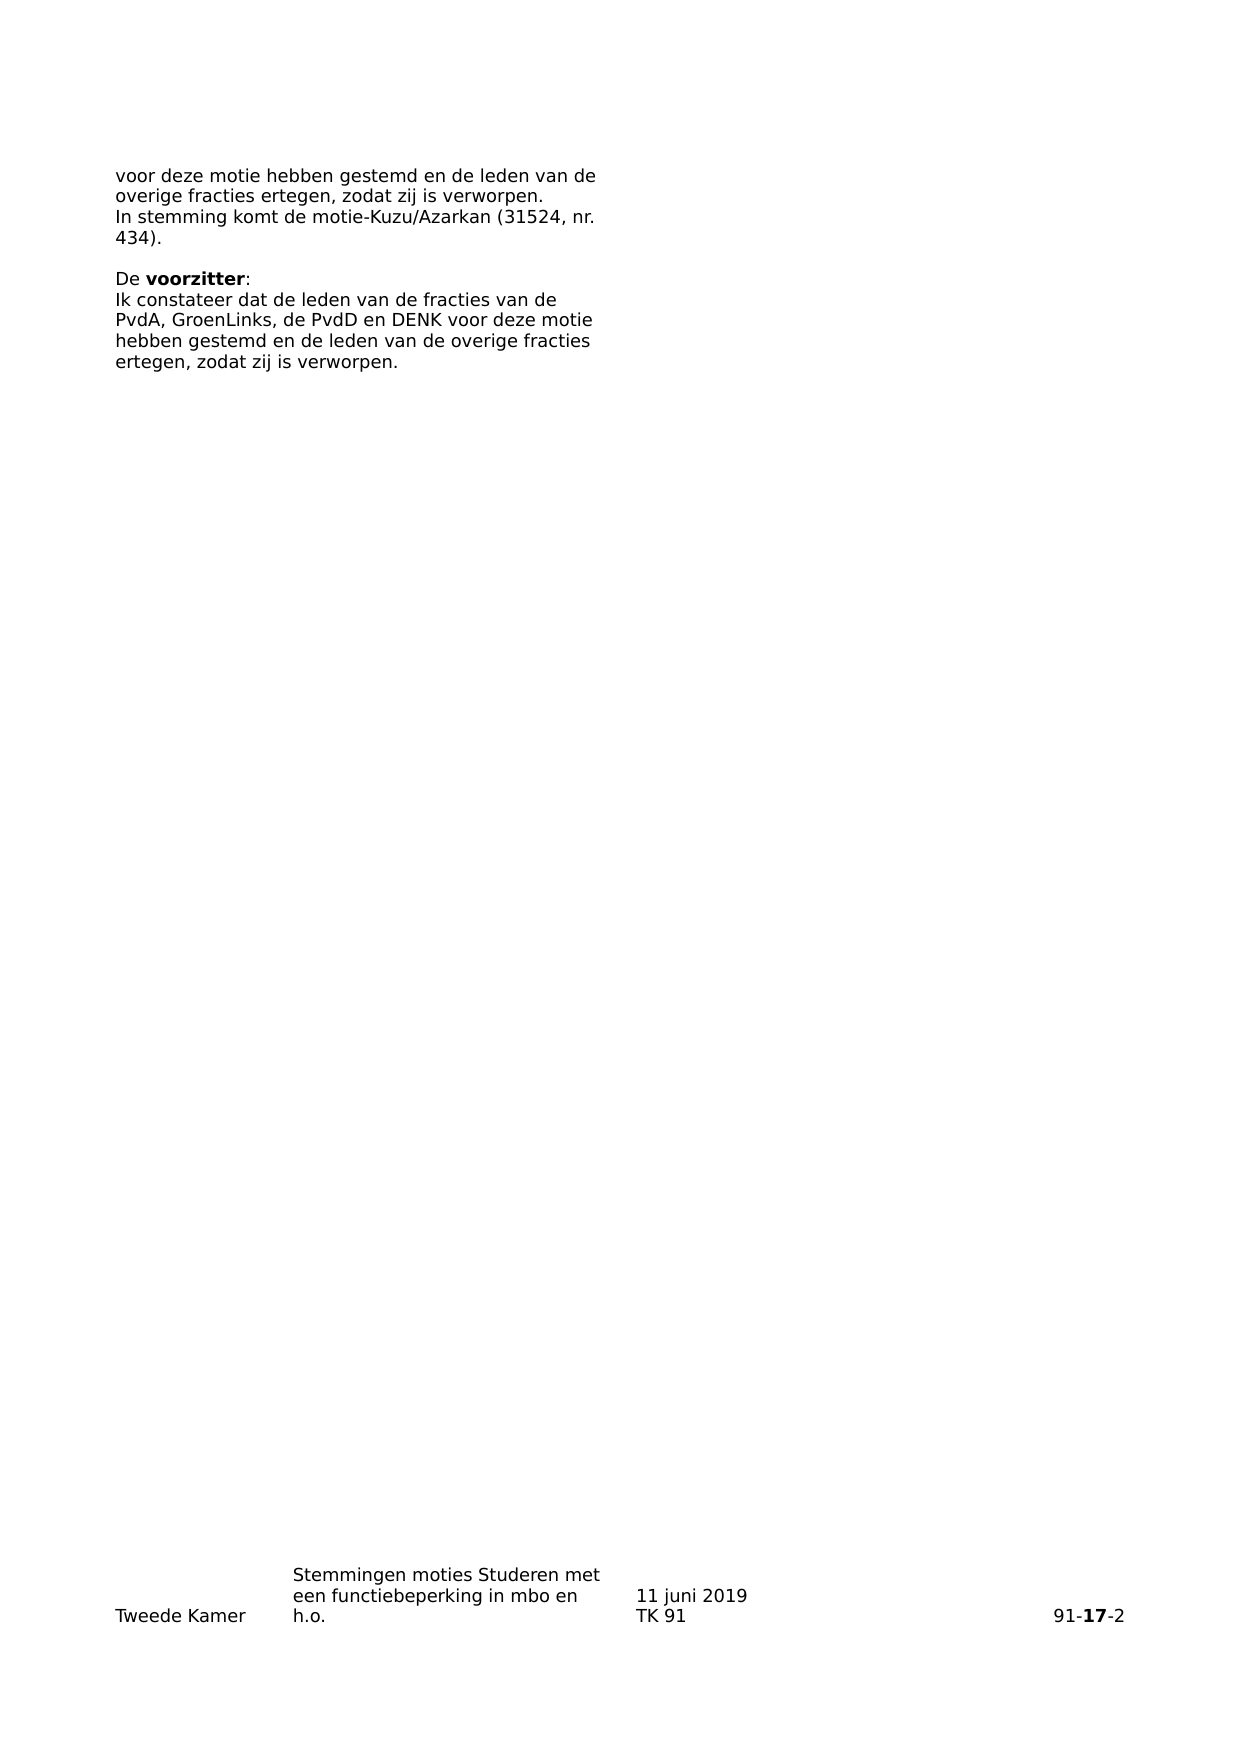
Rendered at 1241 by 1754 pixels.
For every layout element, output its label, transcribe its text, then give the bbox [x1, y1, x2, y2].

text Ik constateer dat de leden van de fracties van de PvdA, GroenLinks, de PvdD en DENK voor deze motie hebben gestemd en de leden van de overige fracties ertegen, zodat zij is verworpen. [115, 289, 605, 373]
text De voorzitter: [115, 269, 605, 289]
text voor deze motie hebben gestemd en de leden van de overige fracties ertegen, zodat zij is verworpen. [115, 165, 605, 207]
text In stemming komt de motie-Kuzu/Azarkan (31524, nr. 434). [115, 207, 605, 249]
